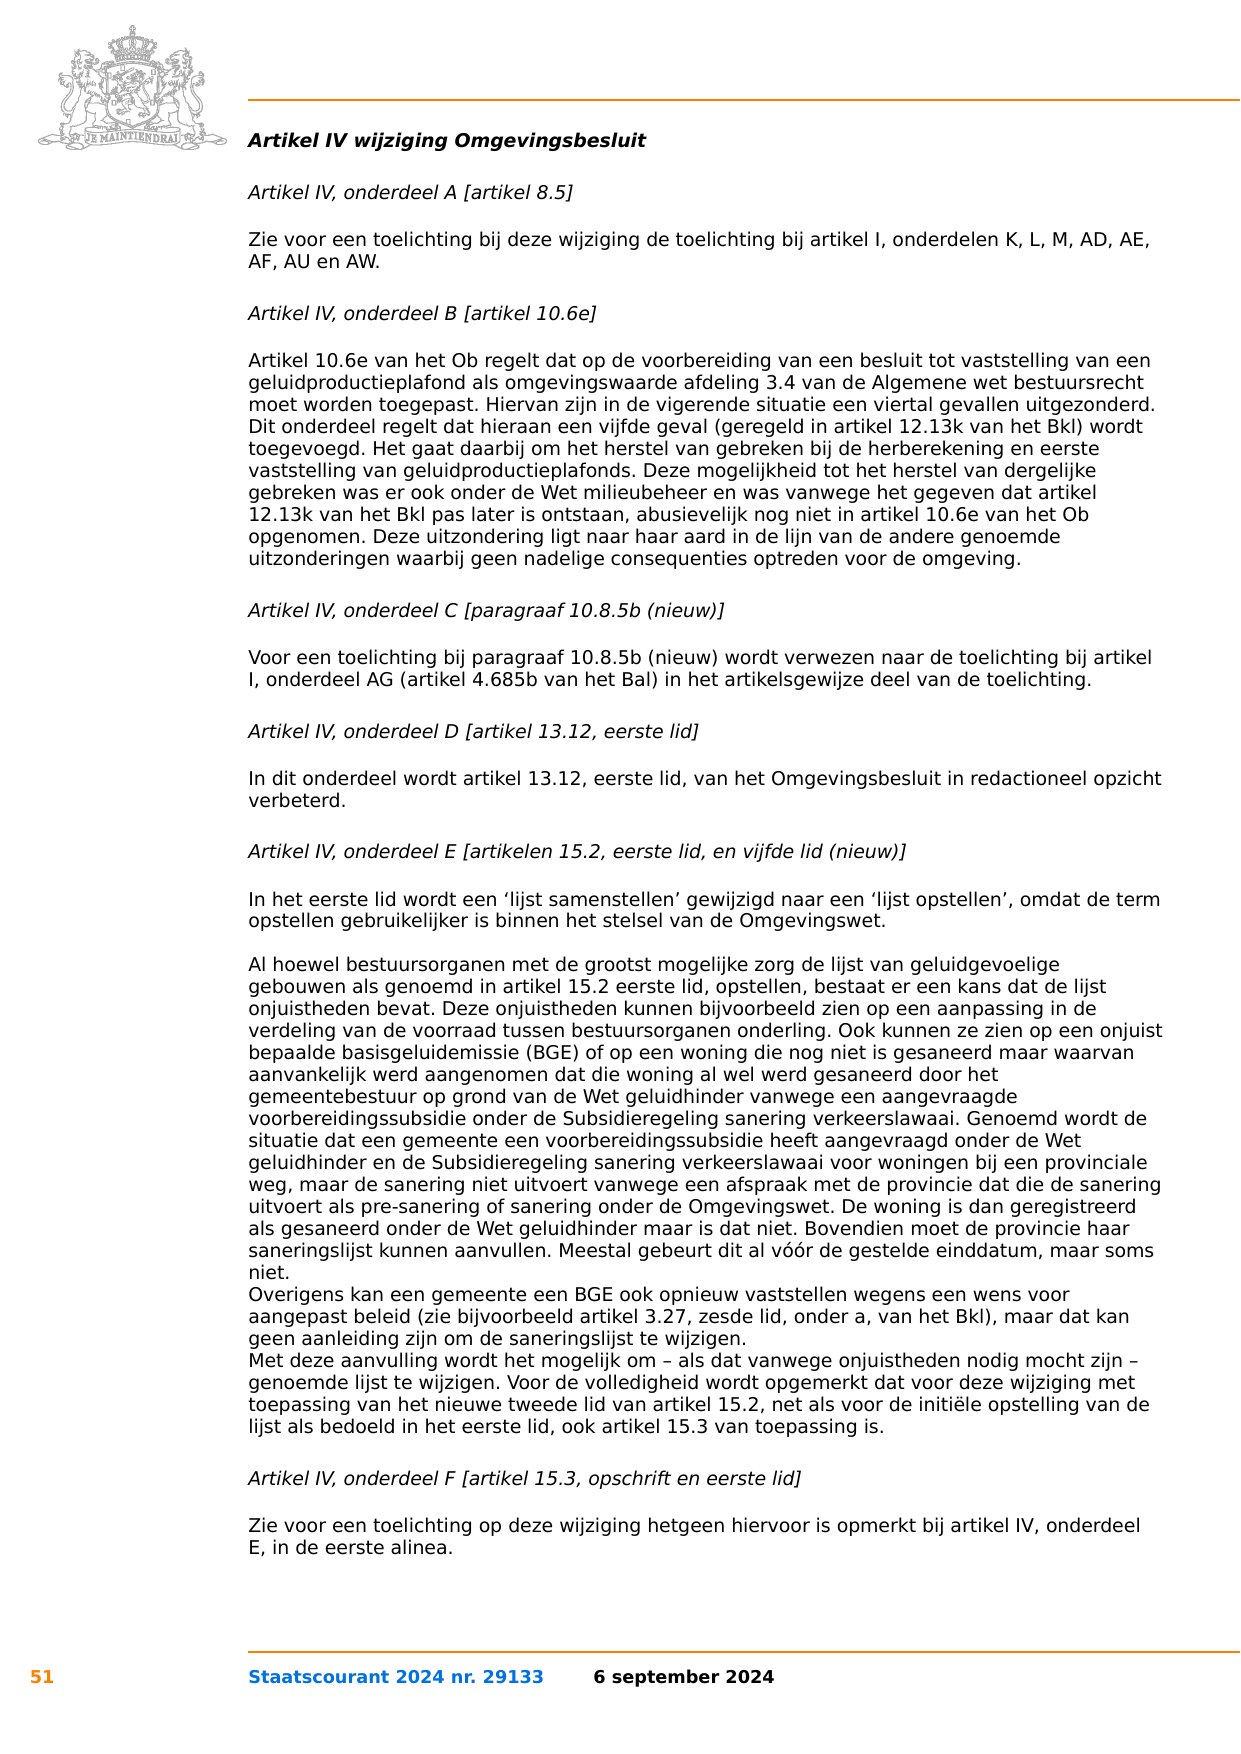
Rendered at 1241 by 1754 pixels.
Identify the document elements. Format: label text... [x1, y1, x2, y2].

subtitle Artikel IV, onderdeel B [artikel 10.6e] [248, 303, 1163, 325]
picture [38, 25, 227, 150]
text Met deze aanvulling wordt het mogelijk om – als dat vanwege onjuistheden nodig mocht zijn – genoemde lijst te wijzigen. Voor de volledigheid wordt opgemerkt dat voor deze wijziging met toepassing van het nieuwe tweede lid van artikel 15.2, net als voor de initiële opstelling van de lijst als bedoeld in het eerste lid, ook artikel 15.3 van toepassing is. [248, 1350, 1163, 1438]
subtitle Artikel IV, onderdeel A [artikel 8.5] [248, 182, 1163, 204]
subtitle Artikel IV, onderdeel F [artikel 15.3, opschrift en eerste lid] [248, 1468, 1163, 1490]
text Zie voor een toelichting bij deze wijziging de toelichting bij artikel I, onderdelen K, L, M, AD, AE, AF, AU en AW. [248, 229, 1163, 273]
text In het eerste lid wordt een ‘lijst samenstellen’ gewijzigd naar een ‘lijst opstellen’, omdat de term opstellen gebruikelijker is binnen het stelsel van de Omgevingswet. [248, 888, 1163, 932]
text Al hoewel bestuursorganen met de grootst mogelijke zorg de lijst van geluidgevoelige gebouwen als genoemd in artikel 15.2 eerste lid, opstellen, bestaat er een kans dat de lijst onjuistheden bevat. Deze onjuistheden kunnen bijvoorbeeld zien op een aanpassing in de verdeling van de voorraad tussen bestuursorganen onderling. Ook kunnen ze zien op een onjuist bepaalde basisgeluidemissie (BGE) of op een woning die nog niet is gesaneerd maar waarvan aanvankelijk werd aangenomen dat die woning al wel werd gesaneerd door het gemeentebestuur op grond van de Wet geluidhinder vanwege een aangevraagde voorbereidingssubsidie onder de Subsidieregeling sanering verkeerslawaai. Genoemd wordt de situatie dat een gemeente een voorbereidingssubsidie heeft aangevraagd onder de Wet geluidhinder en de Subsidieregeling sanering verkeerslawaai voor woningen bij een provinciale weg, maar de sanering niet uitvoert vanwege een afspraak met de provincie dat die de sanering uitvoert als pre-sanering of sanering onder de Omgevingswet. De woning is dan geregistreerd als gesaneerd onder de Wet geluidhinder maar is dat niet. Bovendien moet de provincie haar saneringslijst kunnen aanvullen. Meestal gebeurt dit al vóór de gestelde einddatum, maar soms niet. [248, 954, 1163, 1284]
subtitle Artikel IV, onderdeel C [paragraaf 10.8.5b (nieuw)] [248, 599, 1163, 622]
subtitle Artikel IV wijziging Omgevingsbesluit [248, 130, 1163, 152]
text Zie voor een toelichting op deze wijziging hetgeen hiervoor is opmerkt bij artikel IV, onderdeel E, in de eerste alinea. [248, 1515, 1163, 1559]
text In dit onderdeel wordt artikel 13.12, eerste lid, van het Omgevingsbesluit in redactioneel opzicht verbeterd. [248, 767, 1163, 811]
subtitle Artikel IV, onderdeel E [artikelen 15.2, eerste lid, en vijfde lid (nieuw)] [248, 841, 1163, 863]
text Voor een toelichting bij paragraaf 10.8.5b (nieuw) wordt verwezen naar de toelichting bij artikel I, onderdeel AG (artikel 4.685b van het Bal) in het artikelsgewijze deel van de toelichting. [248, 647, 1163, 691]
subtitle Artikel IV, onderdeel D [artikel 13.12, eerste lid] [248, 721, 1163, 742]
text Overigens kan een gemeente een BGE ook opnieuw vaststellen wegens een wens voor aangepast beleid (zie bijvoorbeeld artikel 3.27, zesde lid, onder a, van het Bkl), maar dat kan geen aanleiding zijn om de saneringslijst te wijzigen. [248, 1284, 1163, 1350]
text Artikel 10.6e van het Ob regelt dat op de voorbereiding van een besluit tot vaststelling van een geluidproductieplafond als omgevingswaarde afdeling 3.4 van de Algemene wet bestuursrecht moet worden toegepast. Hiervan zijn in de vigerende situatie een viertal gevallen uitgezonderd. Dit onderdeel regelt dat hieraan een vijfde geval (geregeld in artikel 12.13k van het Bkl) wordt toegevoegd. Het gaat daarbij om het herstel van gebreken bij de herberekening en eerste vaststelling van geluidproductieplafonds. Deze mogelijkheid tot het herstel van dergelijke gebreken was er ook onder de Wet milieubeheer en was vanwege het gegeven dat artikel 12.13k van het Bkl pas later is ontstaan, abusievelijk nog niet in artikel 10.6e van het Ob opgenomen. Deze uitzondering ligt naar haar aard in de lijn van de andere genoemde uitzonderingen waarbij geen nadelige consequenties optreden voor de omgeving. [248, 350, 1163, 569]
